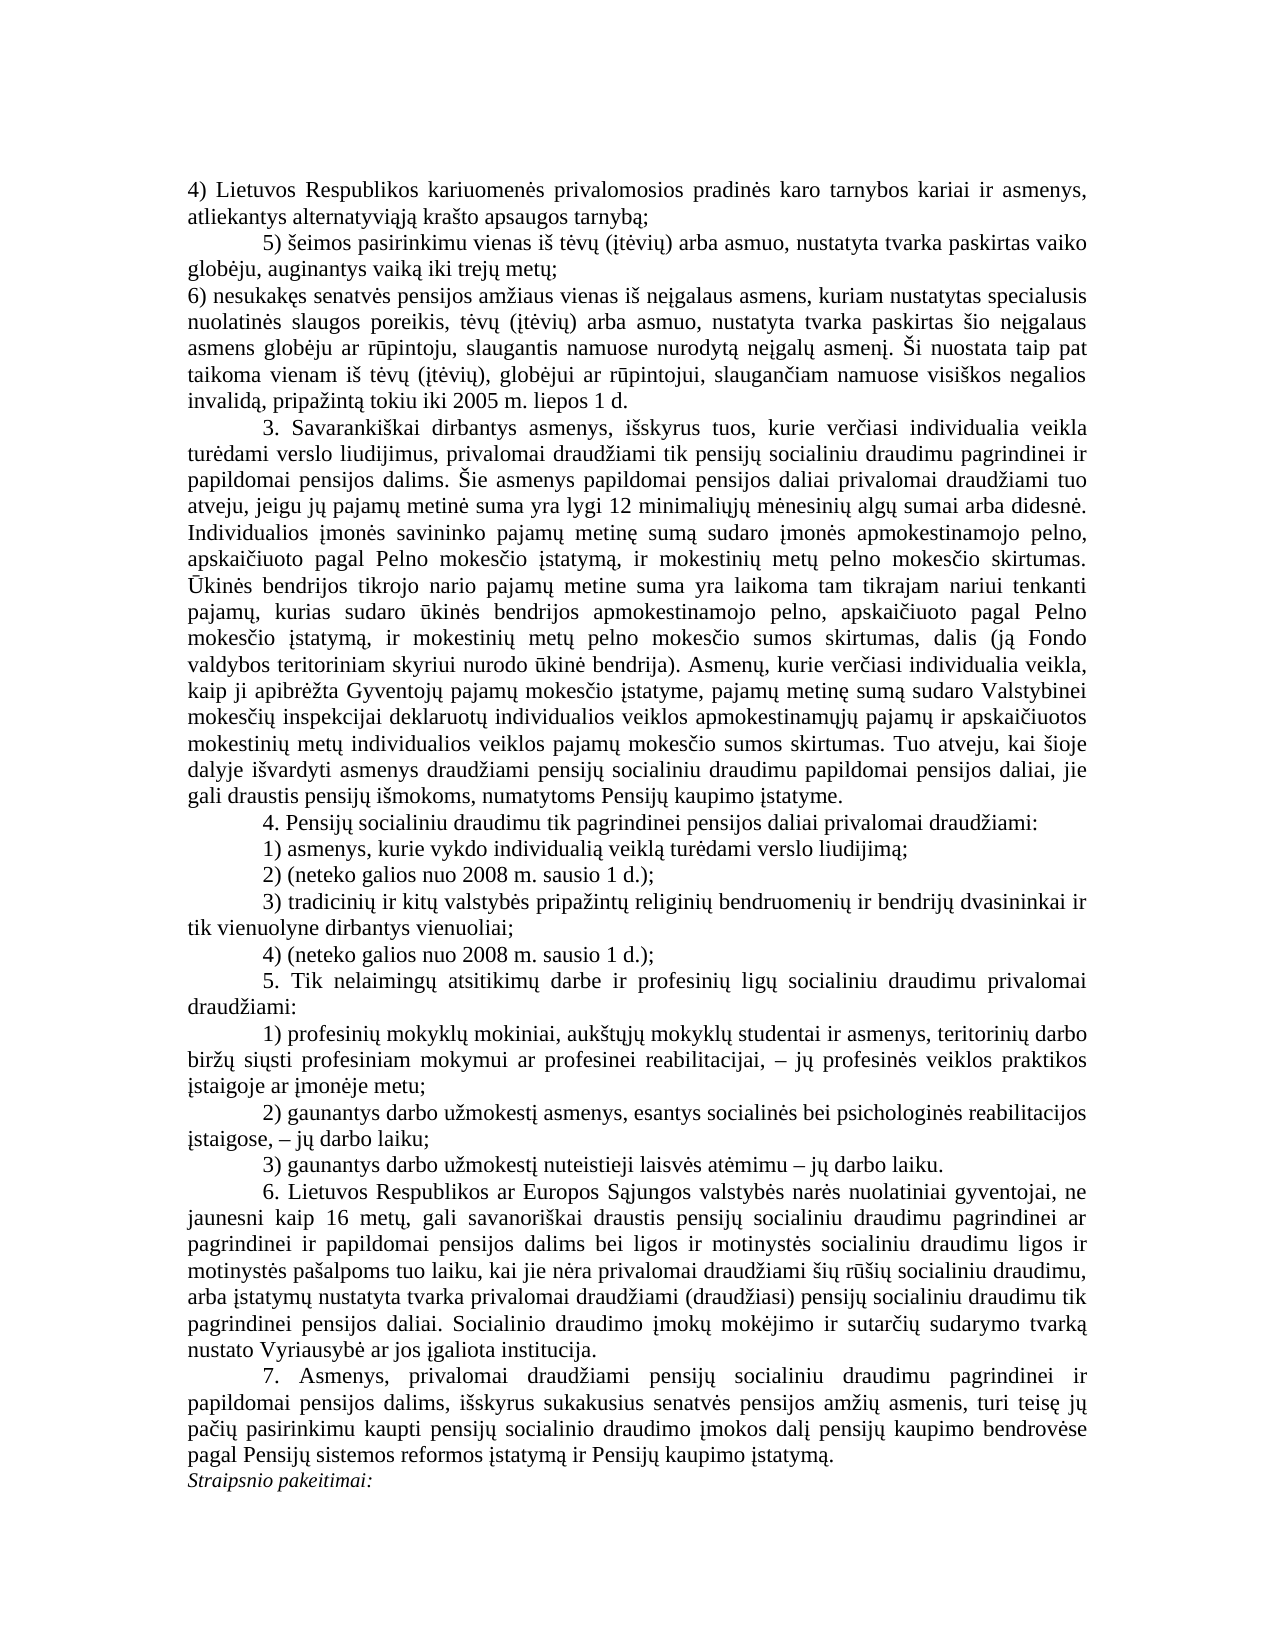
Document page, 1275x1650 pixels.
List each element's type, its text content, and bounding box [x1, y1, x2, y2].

text 5. Tik nelaimingų atsitikimų darbe ir profesinių ligų socialiniu draudimu privalomai draudžiami: [187, 967, 1088, 1020]
text 6) nesukakęs senatvės pensijos amžiaus vienas iš neįgalaus asmens, kuriam nustatytas specialusis nuolatinės slaugos poreikis, tėvų (įtėvių) arba asmuo, nustatyta tvarka paskirtas šio neįgalaus asmens globėju ar rūpintoju, slaugantis namuose nurodytą neįgalų asmenį. Ši nuostata taip pat taikoma vienam iš tėvų (įtėvių), globėjui ar rūpintojui, slaugančiam namuose visiškos negalios invalidą, pripažintą tokiu iki 2005 m. liepos 1 d. [187, 282, 1088, 413]
text 5) šeimos pasirinkimu vienas iš tėvų (įtėvių) arba asmuo, nustatyta tvarka paskirtas vaiko globėju, auginantys vaiką iki trejų metų; [187, 229, 1088, 282]
text 2) (neteko galios nuo 2008 m. sausio 1 d.); [187, 862, 1088, 888]
text 1) profesinių mokyklų mokiniai, aukštųjų mokyklų studentai ir asmenys, teritorinių darbo biržų siųsti profesiniam mokymui ar profesinei reabilitacijai, – jų profesinės veiklos praktikos įstaigoje ar įmonėje metu; [187, 1020, 1088, 1099]
text 2) gaunantys darbo užmokestį asmenys, esantys socialinės bei psichologinės reabilitacijos įstaigose, – jų darbo laiku; [187, 1099, 1088, 1151]
text 4) (neteko galios nuo 2008 m. sausio 1 d.); [187, 941, 1088, 967]
text 3) tradicinių ir kitų valstybės pripažintų religinių bendruomenių ir bendrijų dvasininkai ir tik vienuolyne dirbantys vienuoliai; [187, 888, 1088, 941]
text Straipsnio pakeitimai: [187, 1468, 1088, 1492]
text 7. Asmenys, privalomai draudžiami pensijų socialiniu draudimu pagrindinei ir papildomai pensijos dalims, išskyrus sukakusius senatvės pensijos amžių asmenis, turi teisę jų pačių pasirinkimu kaupti pensijų socialinio draudimo įmokos dalį pensijų kaupimo bendrovėse pagal Pensijų sistemos reformos įstatymą ir Pensijų kaupimo įstatymą. [187, 1362, 1088, 1468]
text 3. Savarankiškai dirbantys asmenys, išskyrus tuos, kurie verčiasi individualia veikla turėdami verslo liudijimus, privalomai draudžiami tik pensijų socialiniu draudimu pagrindinei ir papildomai pensijos dalims. Šie asmenys papildomai pensijos daliai privalomai draudžiami tuo atveju, jeigu jų pajamų metinė suma yra lygi 12 minimaliųjų mėnesinių algų sumai arba didesnė. Individualios įmonės savininko pajamų metinę sumą sudaro įmonės apmokestinamojo pelno, apskaičiuoto pagal Pelno mokesčio įstatymą, ir mokestinių metų pelno mokesčio skirtumas. Ūkinės bendrijos tikrojo nario pajamų metine suma yra laikoma tam tikrajam nariui tenkanti pajamų, kurias sudaro ūkinės bendrijos apmokestinamojo pelno, apskaičiuoto pagal Pelno mokesčio įstatymą, ir mokestinių metų pelno mokesčio sumos skirtumas, dalis (ją Fondo valdybos teritoriniam skyriui nurodo ūkinė bendrija). Asmenų, kurie verčiasi individualia veikla, kaip ji apibrėžta Gyventojų pajamų mokesčio įstatyme, pajamų metinę sumą sudaro Valstybinei mokesčių inspekcijai deklaruotų individualios veiklos apmokestinamųjų pajamų ir apskaičiuotos mokestinių metų individualios veiklos pajamų mokesčio sumos skirtumas. Tuo atveju, kai šioje dalyje išvardyti asmenys draudžiami pensijų socialiniu draudimu papildomai pensijos daliai, jie gali draustis pensijų išmokoms, numatytoms Pensijų kaupimo įstatyme. [187, 413, 1088, 809]
text 4) Lietuvos Respublikos kariuomenės privalomosios pradinės karo tarnybos kariai ir asmenys, atliekantys alternatyviąją krašto apsaugos tarnybą; [187, 176, 1088, 229]
text 6. Lietuvos Respublikos ar Europos Sąjungos valstybės narės nuolatiniai gyventojai, ne jaunesni kaip 16 metų, gali savanoriškai draustis pensijų socialiniu draudimu pagrindinei ar pagrindinei ir papildomai pensijos dalims bei ligos ir motinystės socialiniu draudimu ligos ir motinystės pašalpoms tuo laiku, kai jie nėra privalomai draudžiami šių rūšių socialiniu draudimu, arba įstatymų nustatyta tvarka privalomai draudžiami (draudžiasi) pensijų socialiniu draudimu tik pagrindinei pensijos daliai. Socialinio draudimo įmokų mokėjimo ir sutarčių sudarymo tvarką nustato Vyriausybė ar jos įgaliota institucija. [187, 1178, 1088, 1362]
text 4. Pensijų socialiniu draudimu tik pagrindinei pensijos daliai privalomai draudžiami: [187, 809, 1088, 835]
text 3) gaunantys darbo užmokestį nuteistieji laisvės atėmimu – jų darbo laiku. [187, 1151, 1088, 1178]
text 1) asmenys, kurie vykdo individualią veiklą turėdami verslo liudijimą; [187, 835, 1088, 862]
